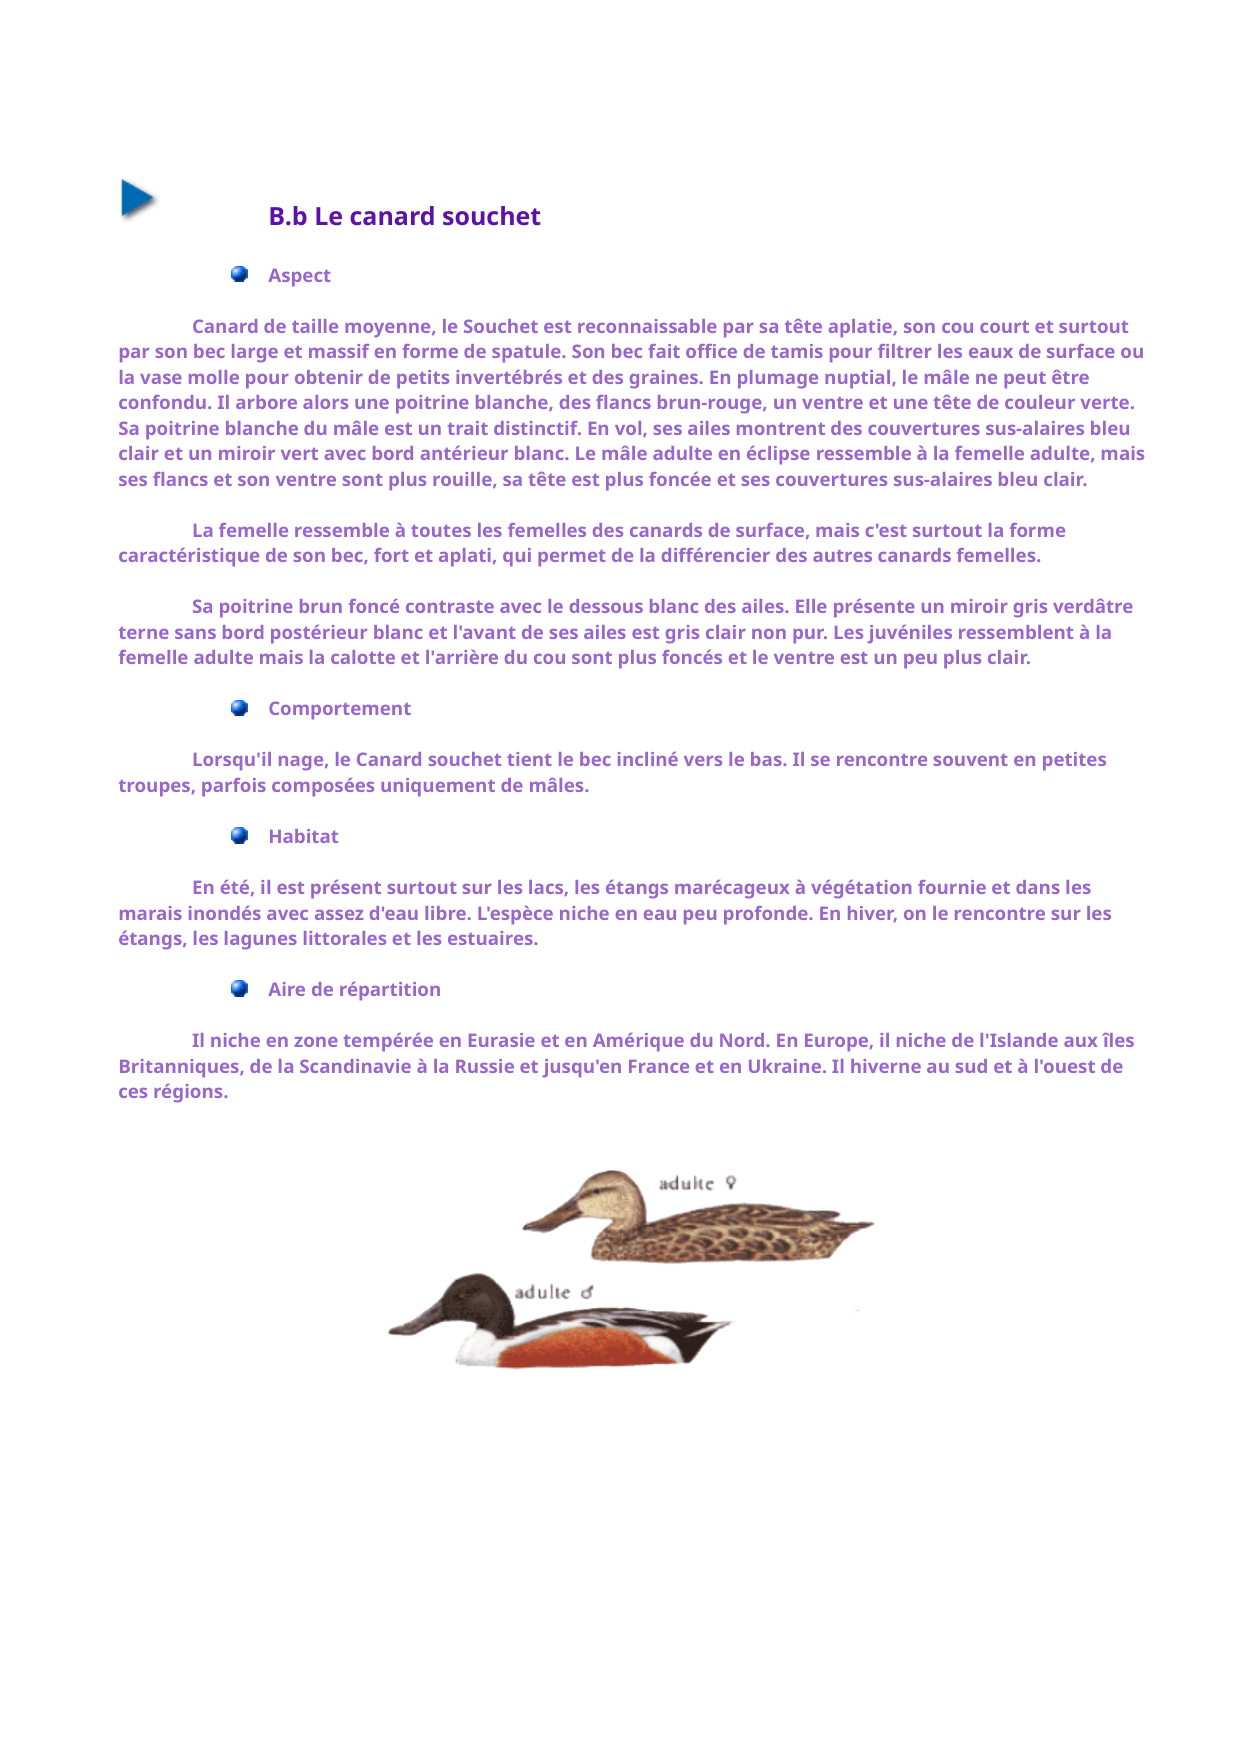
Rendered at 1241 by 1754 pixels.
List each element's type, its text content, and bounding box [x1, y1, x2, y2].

subtitle B.b Le canard souchet [118, 175, 1152, 233]
text En été, il est présent surtout sur les lacs, les étangs marécageux à végétation fournie et dans les marais inondés avec assez d'eau libre. L'espèce niche en eau peu profonde. En hiver, on le rencontre sur les étangs, les lagunes littorales et les estuaires. [118, 874, 1152, 951]
text Canard de taille moyenne, le Souchet est reconnaissable par sa tête aplatie, son cou court et surtout par son bec large et massif en forme de spatule. Son bec fait office de tamis pour filtrer les eaux de surface ou la vase molle pour obtenir de petits invertébrés et des graines. En plumage nuptial, le mâle ne peut être confondu. Il arbore alors une poitrine blanche, des flancs brun-rouge, un ventre et une tête de couleur verte. Sa poitrine blanche du mâle est un trait distinctif. En vol, ses ailes montrent des couvertures sus-alaires bleu clair et un miroir vert avec bord antérieur blanc. Le mâle adulte en éclipse ressemble à la femelle adulte, mais ses flancs et son ventre sont plus rouille, sa tête est plus foncée et ses couvertures sus-alaires bleu clair. [118, 313, 1152, 492]
picture [231, 700, 248, 716]
list Aspect [231, 262, 1152, 287]
picture [231, 827, 248, 844]
list Habitat [231, 823, 1152, 849]
list Comportement [231, 696, 1152, 721]
text Lorsqu'il nage, le Canard souchet tient le bec incliné vers le bas. Il se rencontre souvent en petites troupes, parfois composées uniquement de mâles. [118, 747, 1152, 798]
picture [231, 980, 248, 997]
text Sa poitrine brun foncé contraste avec le dessous blanc des ailes. Elle présente un miroir gris verdâtre terne sans bord postérieur blanc et l'avant de ses ailes est gris clair non pur. Les juvéniles ressemblent à la femelle adulte mais la calotte et l'arrière du cou sont plus foncés et le ventre est un peu plus clair. [118, 594, 1152, 670]
list Aire de répartition [231, 976, 1152, 1002]
picture [231, 266, 248, 282]
picture [119, 175, 163, 226]
text Il niche en zone tempérée en Eurasie et en Amérique du Nord. En Europe, il niche de l'Islande aux îles Britanniques, de la Scandinavie à la Russie et jusqu'en France et en Ukraine. Il hiverne au sud et à l'ouest de ces régions. [118, 1027, 1152, 1104]
text La femelle ressemble à toutes les femelles des canards de surface, mais c'est surtout la forme caractéristique de son bec, fort et aplati, qui permet de la différencier des autres canards femelles. [118, 517, 1152, 568]
picture [385, 1161, 885, 1385]
